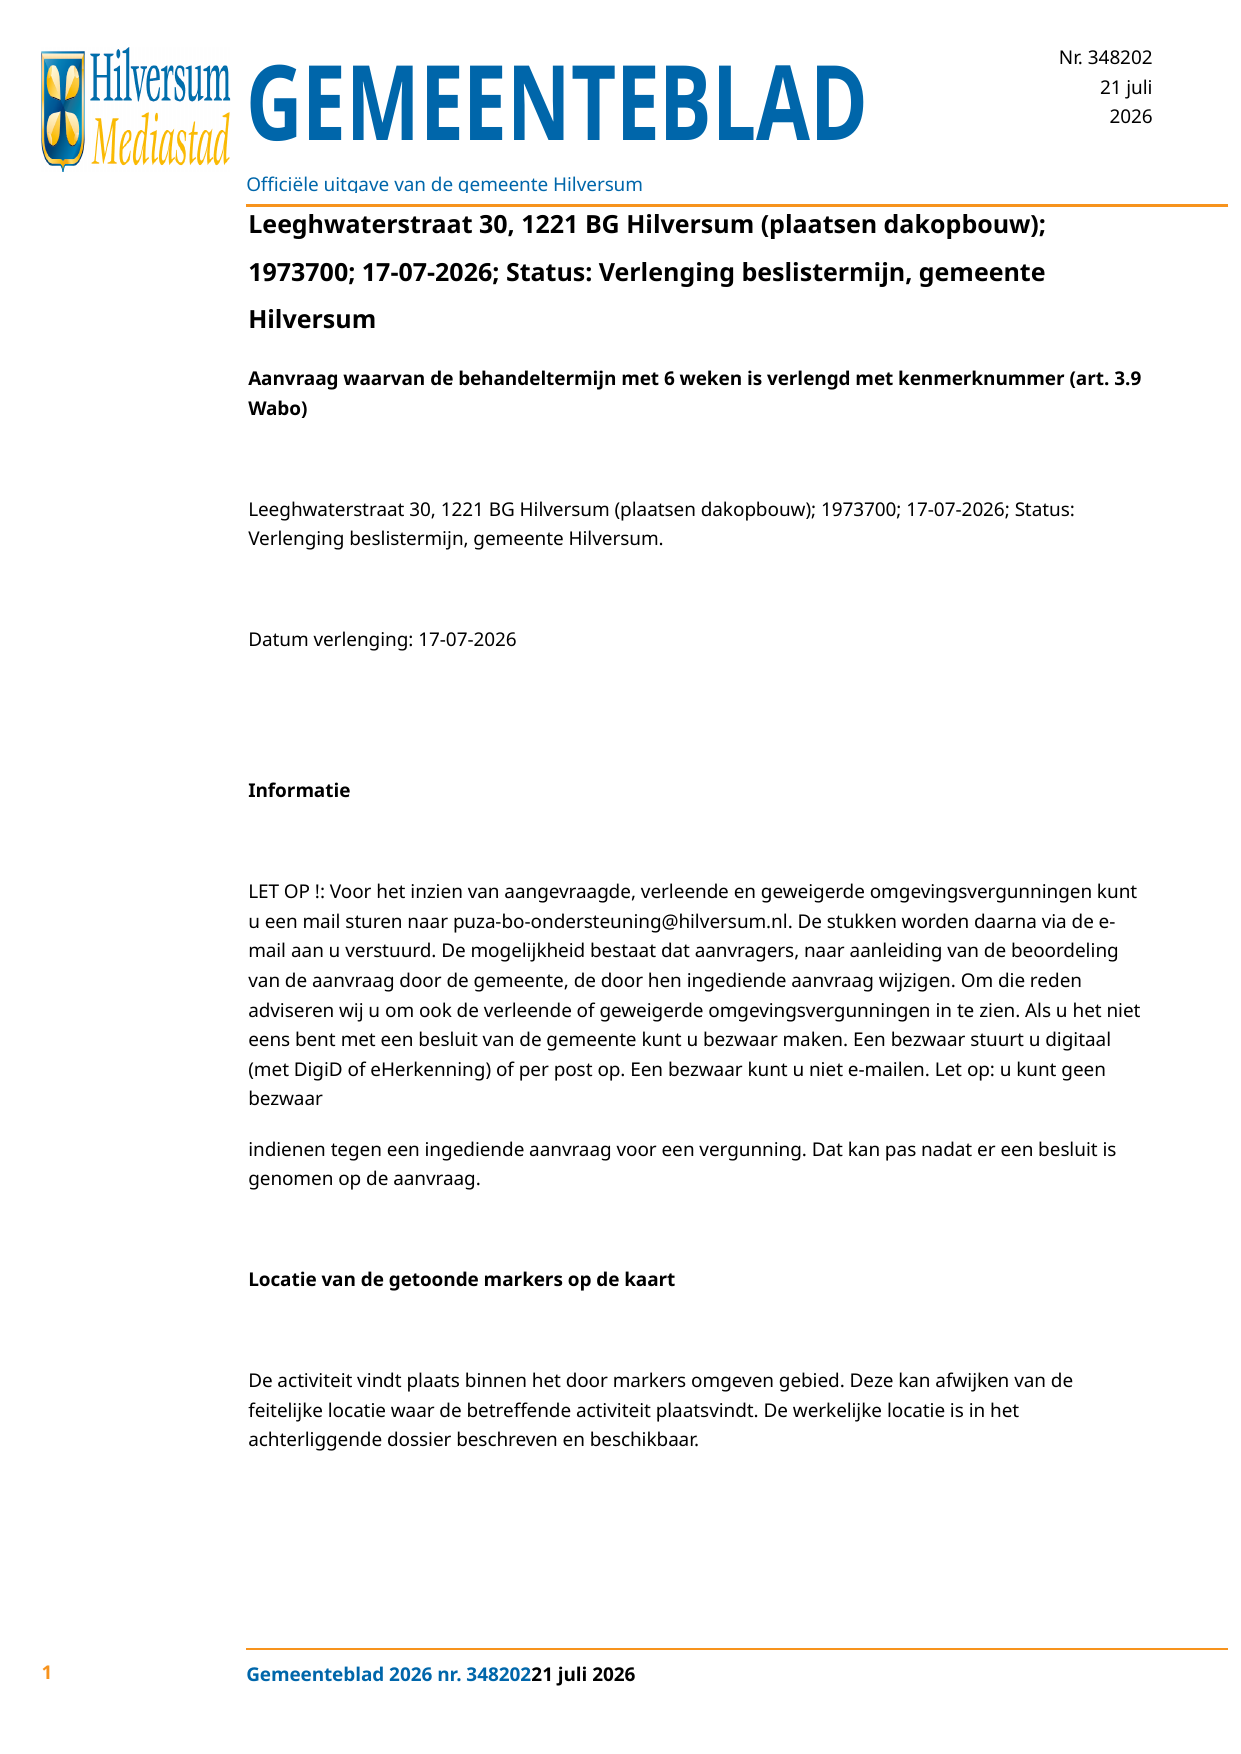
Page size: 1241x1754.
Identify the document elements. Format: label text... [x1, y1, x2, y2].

text Leeghwaterstraat 30, 1221 BG Hilversum (plaatsen dakopbouw); 1973700; 17-07-2026; Status: Verlenging beslistermijn, gemeente Hilversum. [248, 496, 1152, 551]
text Leeghwaterstraat 30, 1221 BG Hilversum (plaatsen dakopbouw); 1973700; 17-07-2026; Status: Verlenging beslistermijn, gemeente Hilversum [248, 207, 1152, 336]
text Locatie van de getoonde markers op de kaart [248, 1266, 1152, 1292]
text Informatie [248, 778, 1152, 803]
text Aanvraag waarvan de behandeltermijn met 6 weken is verlengd met kenmerknummer (art. 3.9 Wabo) [248, 366, 1152, 421]
text LET OP !: Voor het inzien van aangevraagde, verleende en geweigerde omgevingsvergunningen kunt u een mail sturen naar puza-bo-ondersteuning@hilversum.nl. De stukken worden daarna via de e-mail aan u verstuurd. De mogelijkheid bestaat dat aanvragers, naar aanleiding van de beoordeling van de aanvraag door de gemeente, de door hen ingediende aanvraag wijzigen. Om die reden adviseren wij u om ook de verleende of geweigerde omgevingsvergunningen in te zien. Als u het niet eens bent met een besluit van de gemeente kunt u bezwaar maken. Een bezwaar stuurt u digitaal (met DigiD of eHerkenning) of per post op. Een bezwaar kunt u niet e-mailen. Let op: u kunt geen bezwaar [248, 878, 1152, 1111]
text indienen tegen een ingediende aanvraag voor een vergunning. Dat kan pas nadat er een besluit is genomen op de aanvraag. [248, 1136, 1152, 1191]
text Datum verlenging: 17-07-2026 [248, 626, 1152, 652]
picture [41, 47, 231, 172]
text De activiteit vindt plaats binnen het door markers omgeven gebied. Deze kan afwijken van de feitelijke locatie waar de betreffende activiteit plaatsvindt. De werkelijke locatie is in het achterliggende dossier beschreven en beschikbaar. [248, 1367, 1152, 1452]
